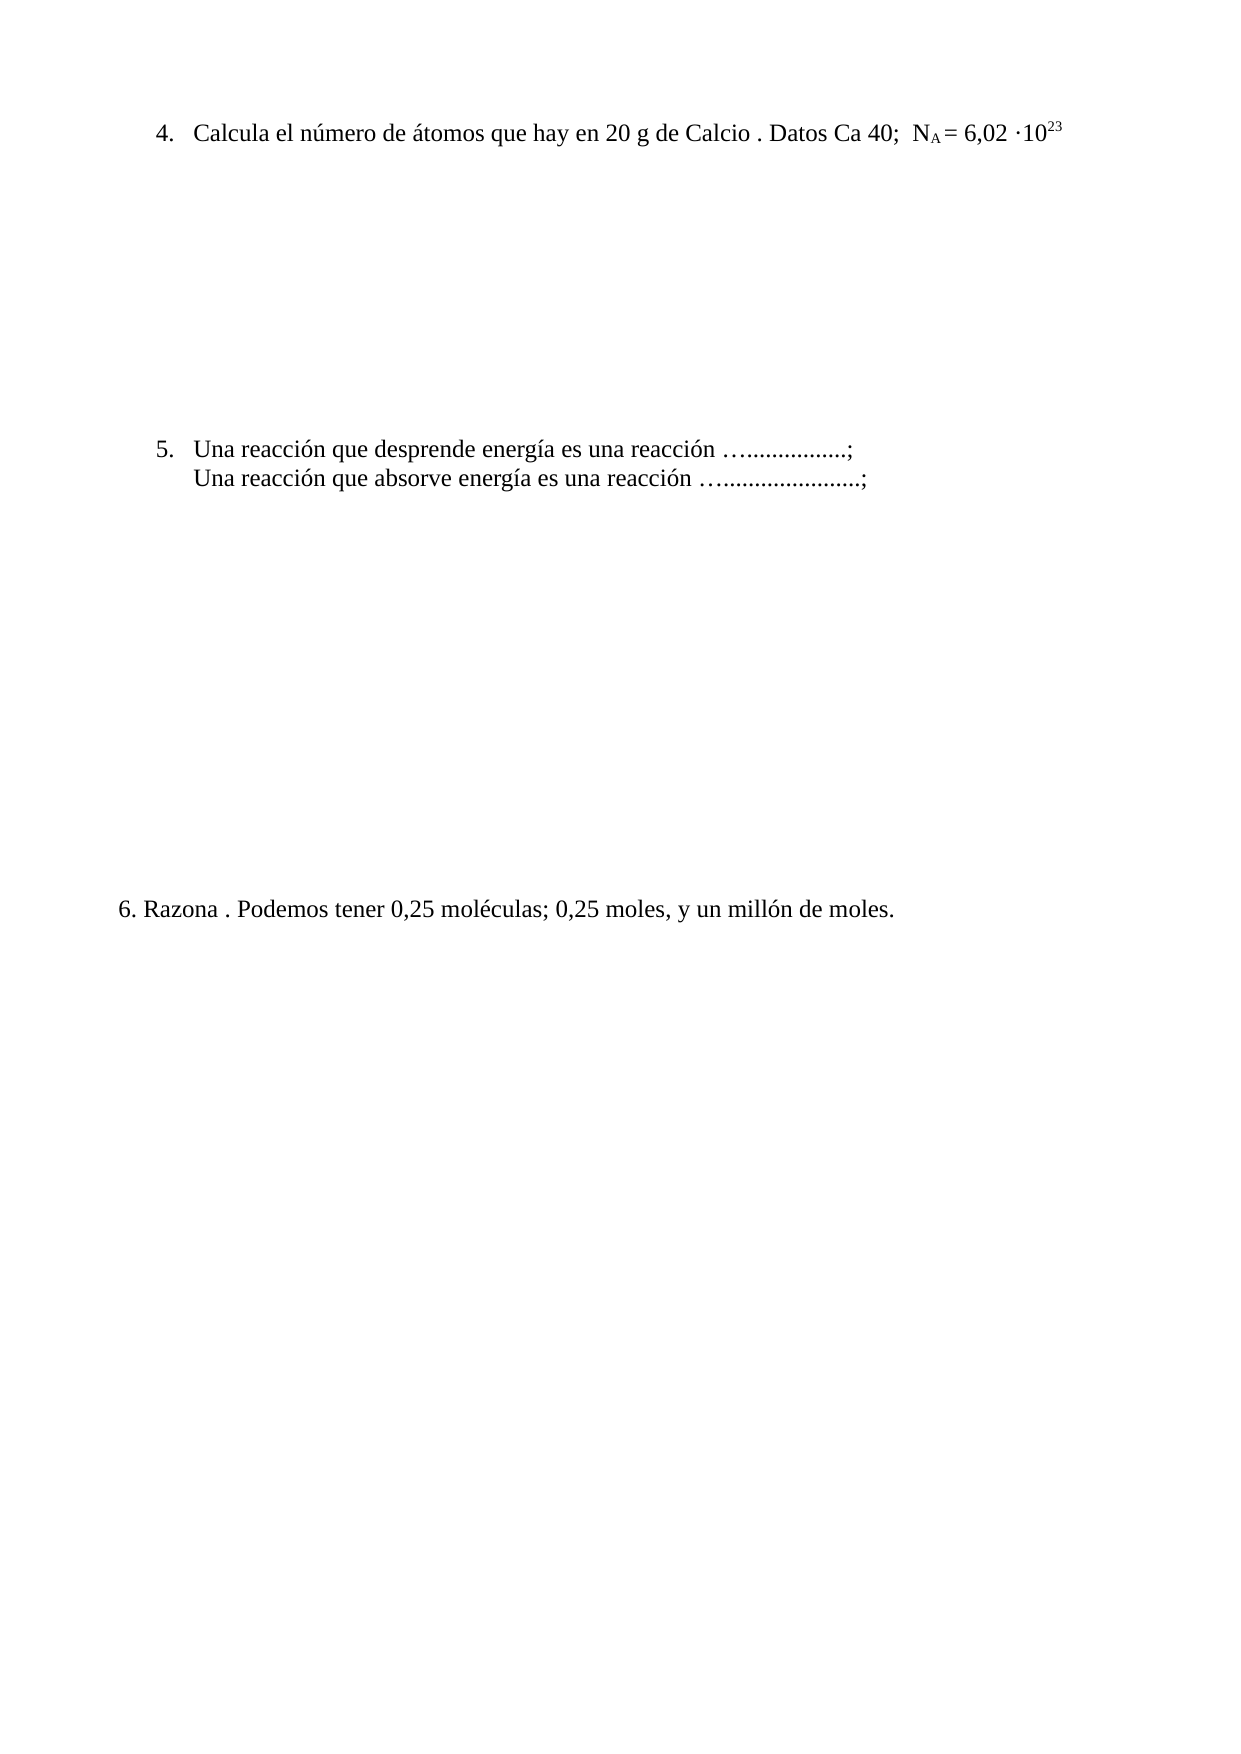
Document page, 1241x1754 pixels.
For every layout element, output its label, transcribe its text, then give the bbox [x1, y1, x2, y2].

list Una reacción que absorve energía es una reacción …......................; [156, 463, 1122, 492]
list Una reacción que desprende energía es una reacción …................; [156, 434, 1122, 463]
list Calcula el número de átomos que hay en 20 g de Calcio . Datos Ca 40; NA = 6,02 ·1023 [156, 118, 1122, 147]
text 6. Razona . Podemos tener 0,25 moléculas; 0,25 moles, y un millón de moles. [118, 894, 1122, 923]
